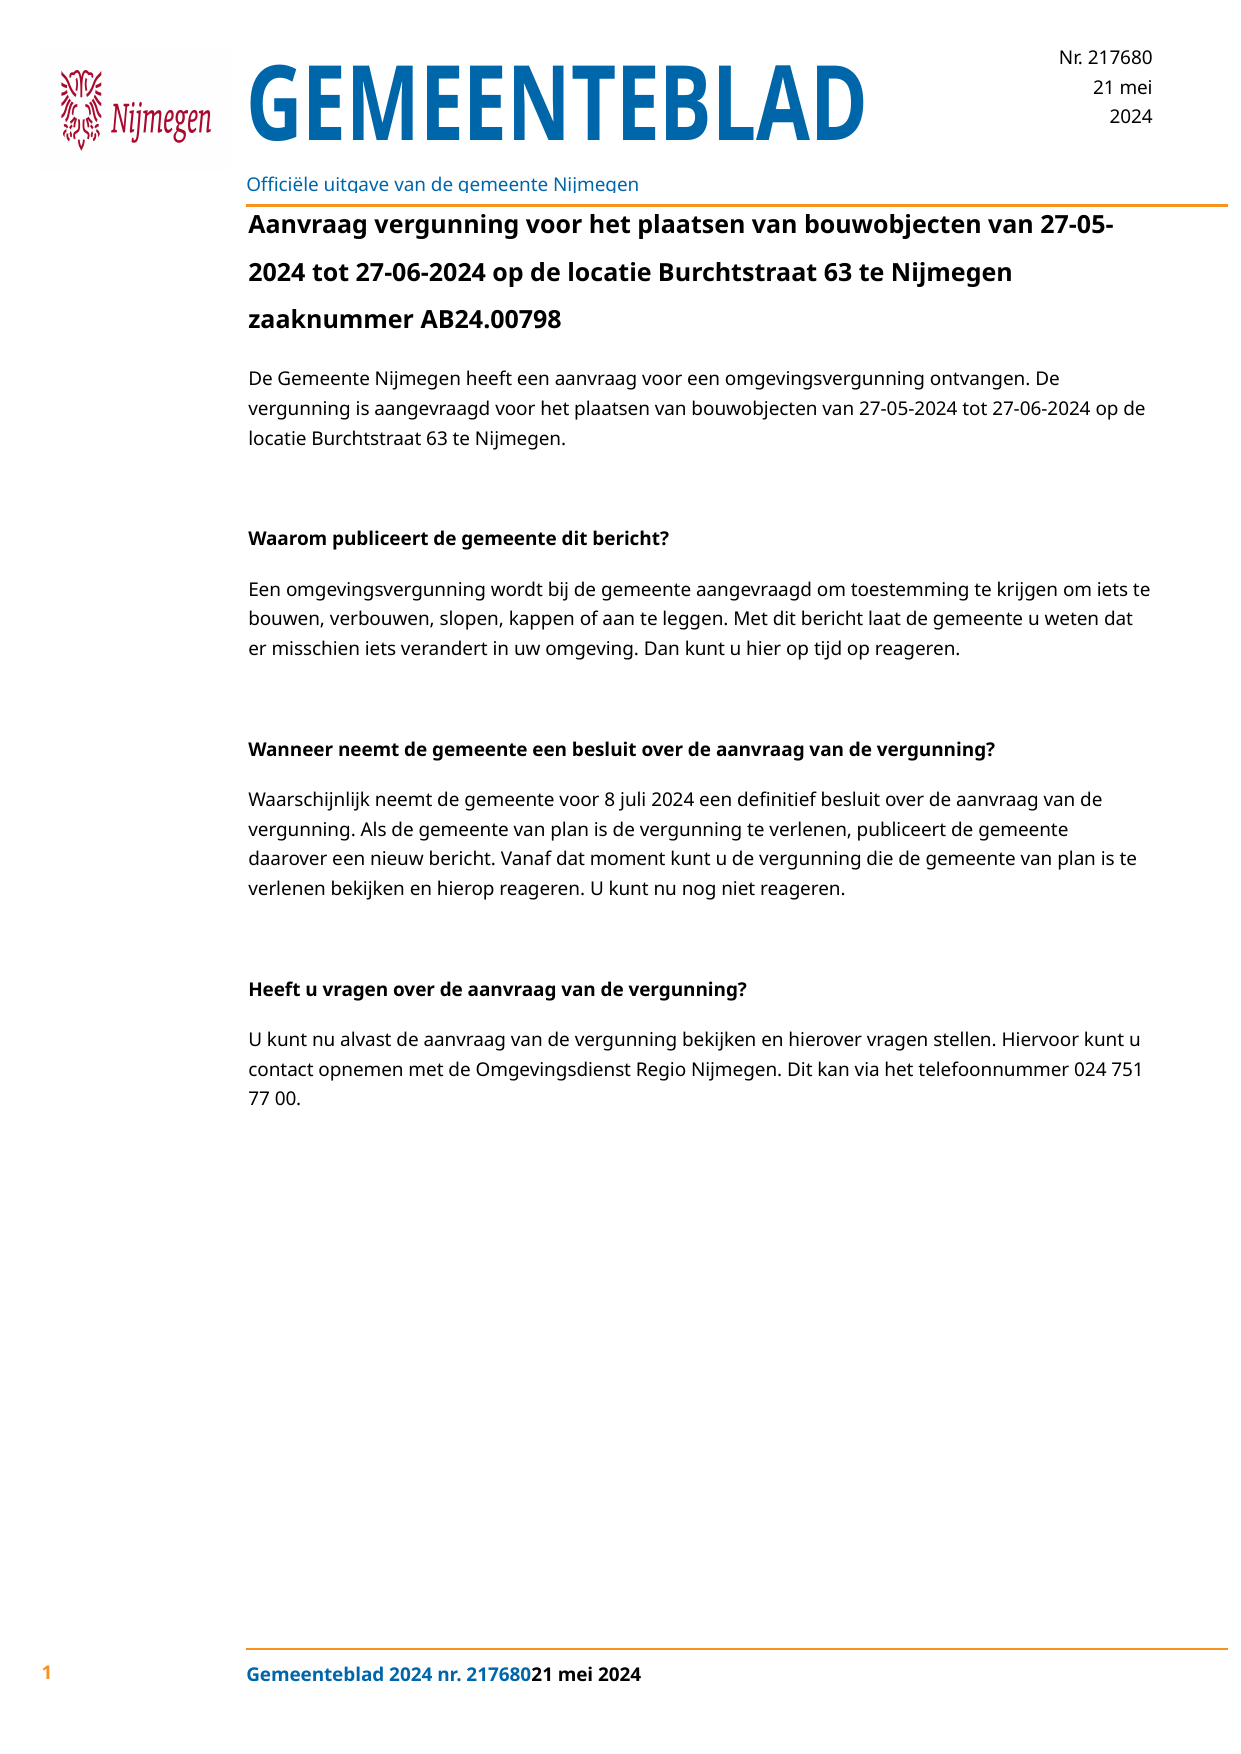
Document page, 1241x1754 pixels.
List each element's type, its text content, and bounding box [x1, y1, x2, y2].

text De Gemeente Nijmegen heeft een aanvraag voor een omgevingsvergunning ontvangen. De vergunning is aangevraagd voor het plaatsen van bouwobjecten van 27-05-2024 tot 27-06-2024 op de locatie Burchtstraat 63 te Nijmegen. [248, 366, 1152, 450]
text Waarschijnlijk neemt de gemeente voor 8 juli 2024 een definitief besluit over de aanvraag van de vergunning. Als de gemeente van plan is de vergunning te verlenen, publiceert de gemeente daarover een nieuw bericht. Vanaf dat moment kunt u de vergunning die de gemeente van plan is te verlenen bekijken en hierop reageren. U kunt nu nog niet reageren. [248, 786, 1152, 901]
text Waarom publiceert de gemeente dit bericht? [248, 526, 1152, 551]
text Heeft u vragen over de aanvraag van de vergunning? [248, 976, 1152, 1002]
text Wanneer neemt de gemeente een besluit over de aanvraag van de vergunning? [248, 736, 1152, 762]
picture [41, 47, 231, 172]
text Een omgevingsvergunning wordt bij de gemeente aangevraagd om toestemming te krijgen om iets te bouwen, verbouwen, slopen, kappen of aan te leggen. Met dit bericht laat de gemeente u weten dat er misschien iets verandert in uw omgeving. Dan kunt u hier op tijd op reageren. [248, 576, 1152, 661]
text U kunt nu alvast de aanvraag van de vergunning bekijken en hierover vragen stellen. Hiervoor kunt u contact opnemen met de Omgevingsdienst Regio Nijmegen. Dit kan via het telefoonnummer 024 751 77 00. [248, 1026, 1152, 1111]
text Aanvraag vergunning voor het plaatsen van bouwobjecten van 27-05-2024 tot 27-06-2024 op de locatie Burchtstraat 63 te Nijmegen zaaknummer AB24.00798 [248, 207, 1152, 336]
